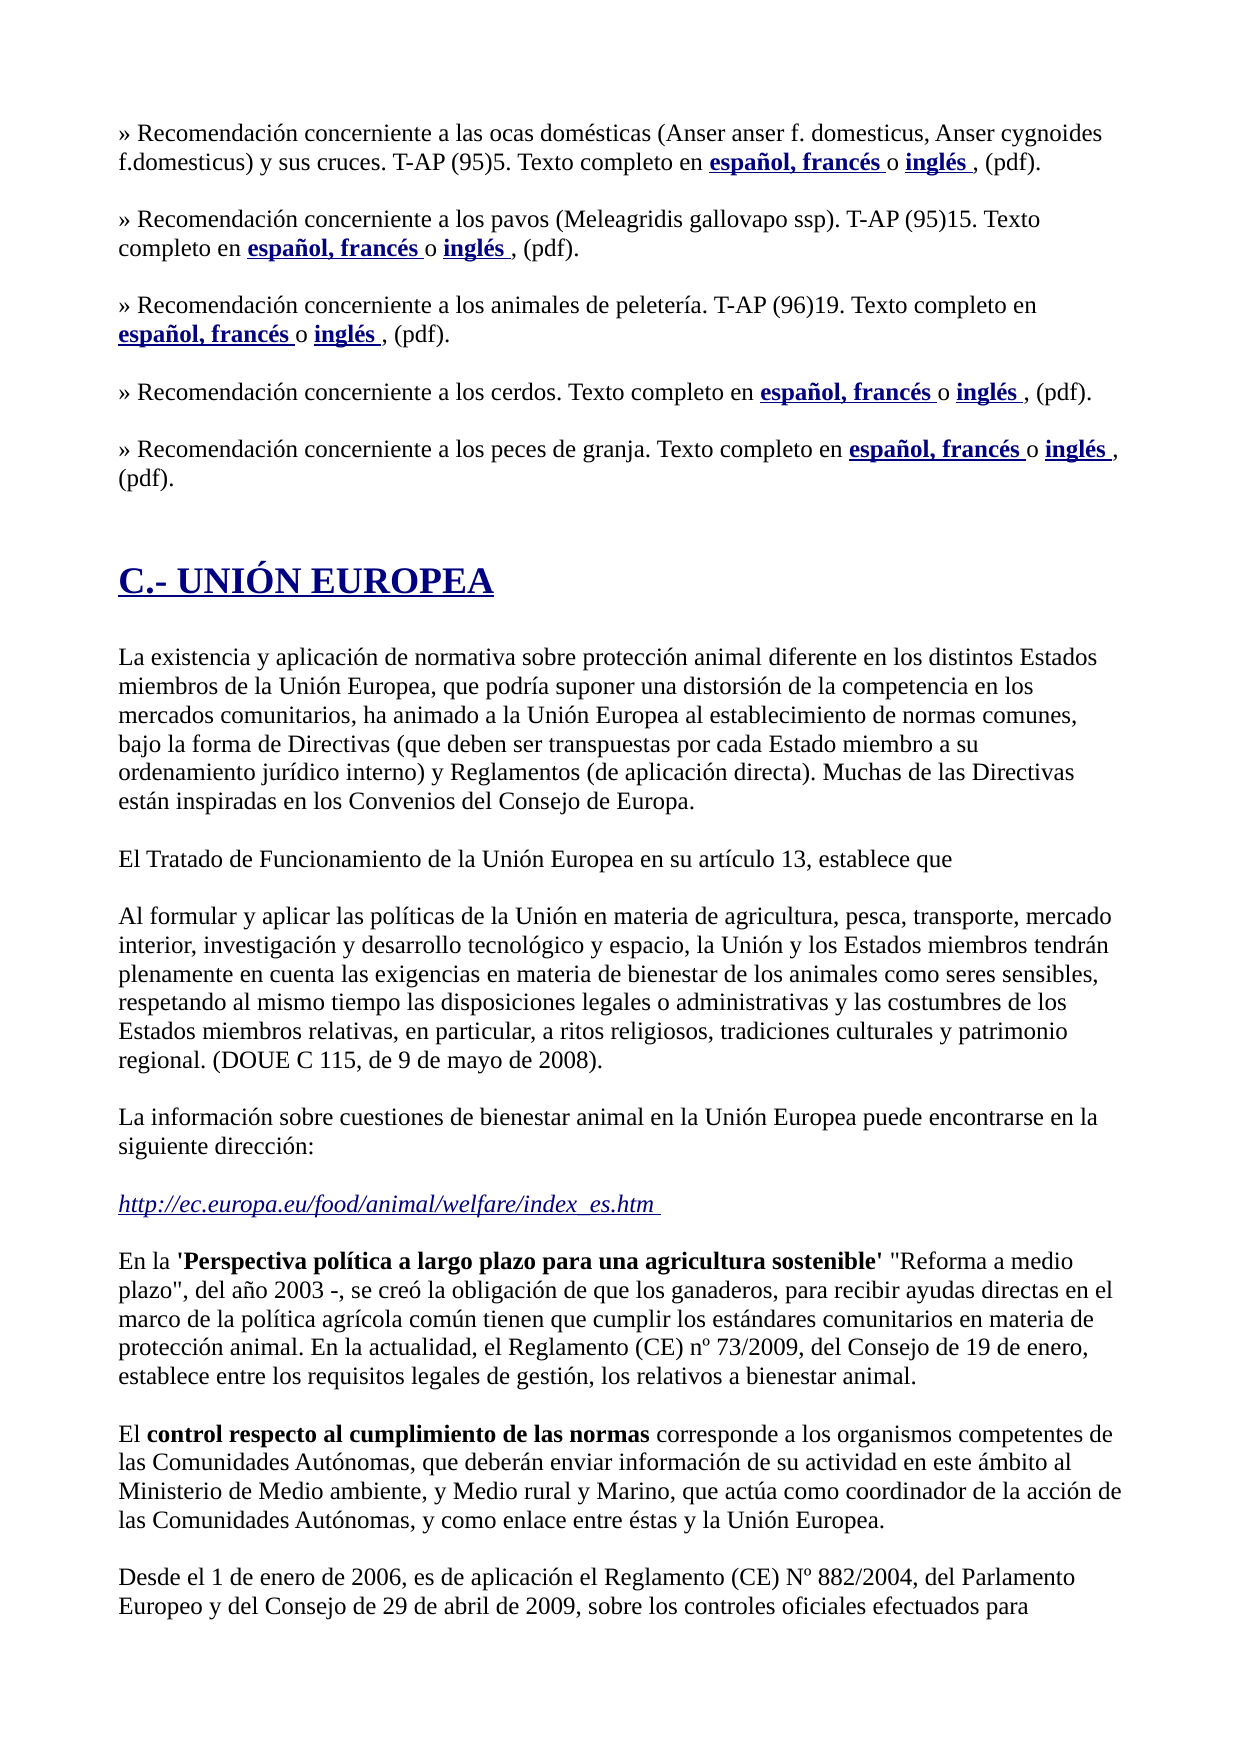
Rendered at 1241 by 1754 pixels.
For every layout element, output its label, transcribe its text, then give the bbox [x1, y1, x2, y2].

subtitle C.- UNIÓN EUROPEA [118, 558, 1122, 601]
text La existencia y aplicación de normativa sobre protección animal diferente en los distintos Estados miembros de la Unión Europea, que podría suponer una distorsión de la competencia en los mercados comunitarios, ha animado a la Unión Europea al establecimiento de normas comunes, bajo la forma de Directivas (que deben ser transpuestas por cada Estado miembro a su ordenamiento jurídico interno) y Reglamentos (de aplicación directa). Muchas de las Directivas están inspiradas en los Convenios del Consejo de Europa. El Tratado de Funcionamiento de la Unión Europea en su artículo 13, establece que Al formular y aplicar las políticas de la Unión en materia de agricultura, pesca, transporte, mercado interior, investigación y desarrollo tecnológico y espacio, la Unión y los Estados miembros tendrán plenamente en cuenta las exigencias en materia de bienestar de los animales como seres sensibles, respetando al mismo tiempo las disposiciones legales o administrativas y las costumbres de los Estados miembros relativas, en particular, a ritos religiosos, tradiciones culturales y patrimonio regional. (DOUE C 115, de 9 de mayo de 2008). La información sobre cuestiones de bienestar animal en la Unión Europea puede encontrarse en la siguiente dirección: http://ec.europa.eu/food/animal/welfare/index_es.htm En la 'Perspectiva política a largo plazo para una agricultura sostenible' "Reforma a medio plazo", del año 2003 -, se creó la obligación de que los ganaderos, para recibir ayudas directas en el marco de la política agrícola común tienen que cumplir los estándares comunitarios en materia de protección animal. En la actualidad, el Reglamento (CE) nº 73/2009, del Consejo de 19 de enero, establece entre los requisitos legales de gestión, los relativos a bienestar animal. El control respecto al cumplimiento de las normas corresponde a los organismos competentes de las Comunidades Autónomas, que deberán enviar información de su actividad en este ámbito al Ministerio de Medio ambiente, y Medio rural y Marino, que actúa como coordinador de la acción de las Comunidades Autónomas, y como enlace entre éstas y la Unión Europea. Desde el 1 de enero de 2006, es de aplicación el Reglamento (CE) Nº 882/2004, del Parlamento Europeo y del Consejo de 29 de abril de 2009, sobre los controles oficiales efectuados para [118, 642, 1122, 1620]
text » Recomendación concerniente a las ocas domésticas (Anser anser f. domesticus, Anser cygnoides f.domesticus) y sus cruces. T-AP (95)5. Texto completo en español, francés o inglés , (pdf). » Recomendación concerniente a los pavos (Meleagridis gallovapo ssp). T-AP (95)15. Texto completo en español, francés o inglés , (pdf). » Recomendación concerniente a los animales de peletería. T-AP (96)19. Texto completo en español, francés o inglés , (pdf). » Recomendación concerniente a los cerdos. Texto completo en español, francés o inglés , (pdf). » Recomendación concerniente a los peces de granja. Texto completo en español, francés o inglés , (pdf). [118, 118, 1122, 492]
